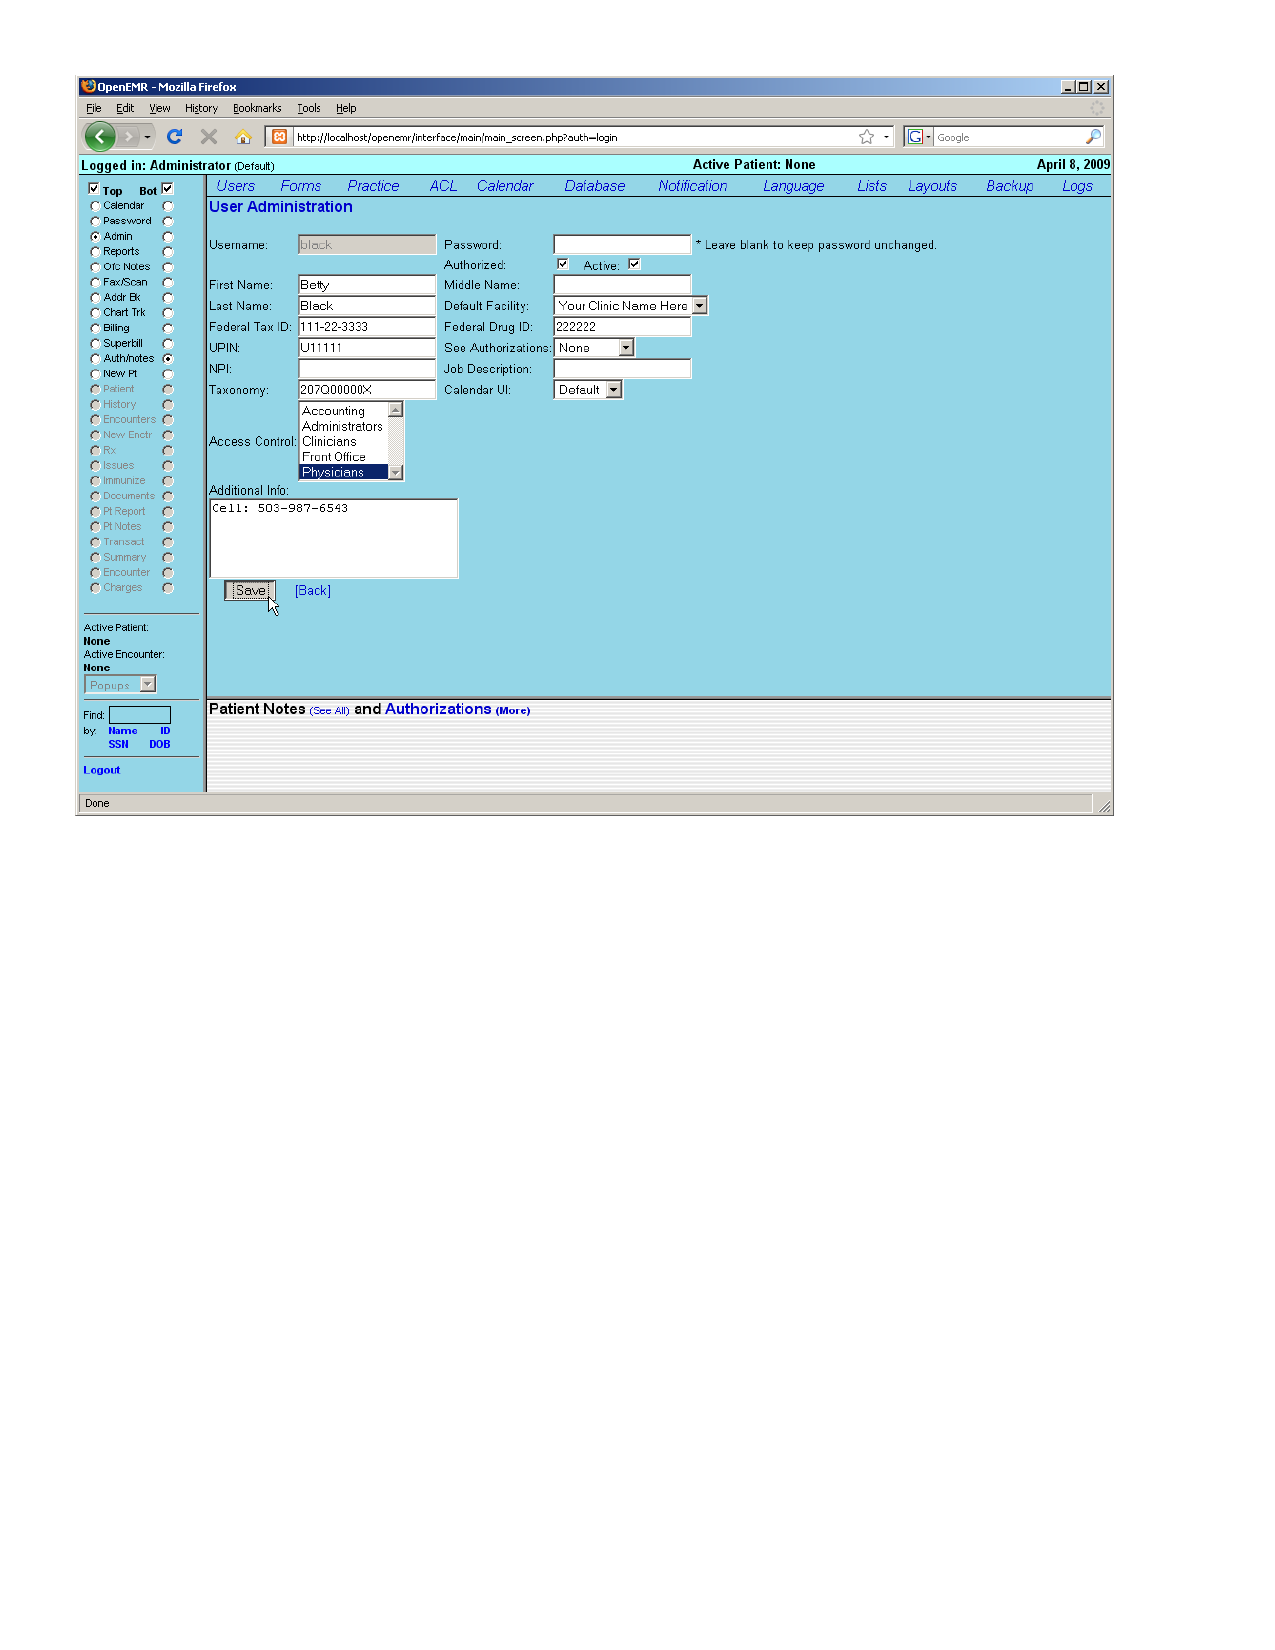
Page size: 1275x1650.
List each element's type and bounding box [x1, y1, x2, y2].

picture [75, 75, 1114, 816]
